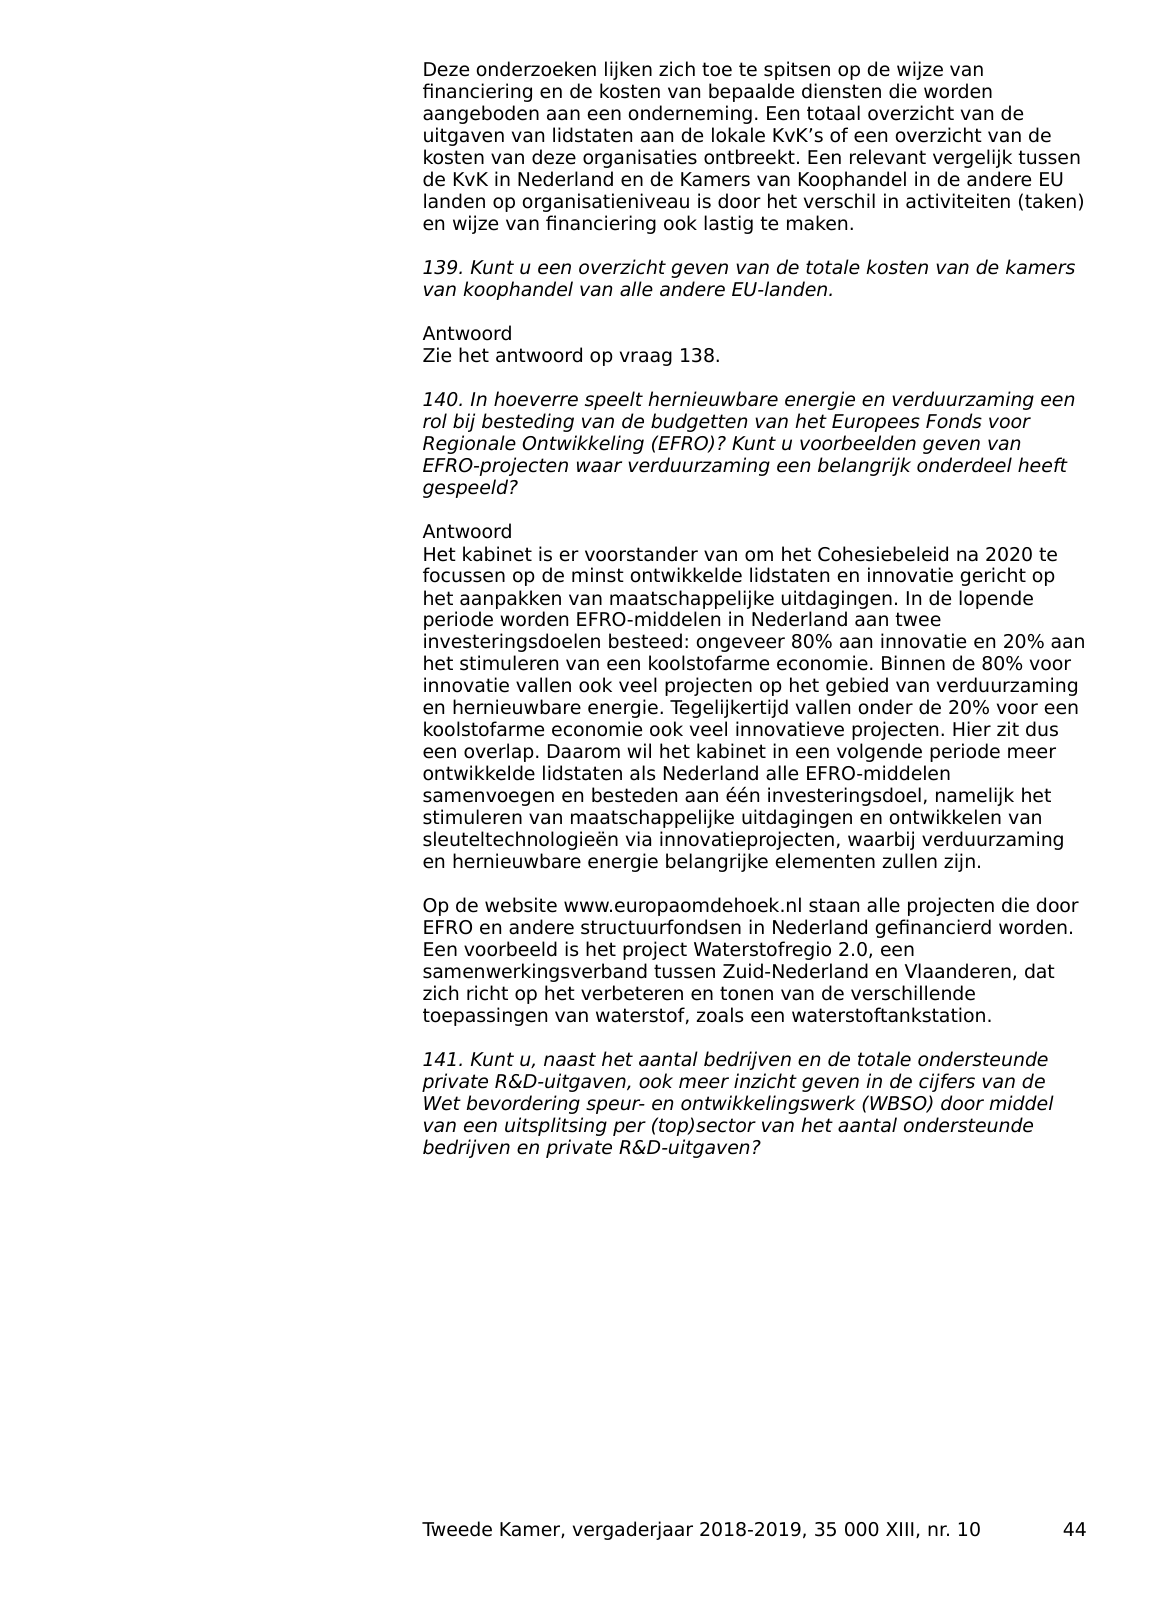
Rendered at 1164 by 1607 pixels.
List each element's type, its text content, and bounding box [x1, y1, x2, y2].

text Antwoord [422, 323, 1087, 345]
text 139. Kunt u een overzicht geven van de totale kosten van de kamers van koophandel van alle andere EU-landen. [422, 257, 1087, 301]
text 140. In hoeverre speelt hernieuwbare energie en verduurzaming een rol bij besteding van de budgetten van het Europees Fonds voor Regionale Ontwikkeling (EFRO)? Kunt u voorbeelden geven van EFRO-projecten waar verduurzaming een belangrijk onderdeel heeft gespeeld? [422, 389, 1087, 499]
text Deze onderzoeken lijken zich toe te spitsen op de wijze van financiering en de kosten van bepaalde diensten die worden aangeboden aan een onderneming. Een totaal overzicht van de uitgaven van lidstaten aan de lokale KvK’s of een overzicht van de kosten van deze organisaties ontbreekt. Een relevant vergelijk tussen de KvK in Nederland en de Kamers van Koophandel in de andere EU landen op organisatieniveau is door het verschil in activiteiten (taken) en wijze van financiering ook lastig te maken. [422, 59, 1087, 235]
text 141. Kunt u, naast het aantal bedrijven en de totale ondersteunde private R&D-uitgaven, ook meer inzicht geven in de cijfers van de Wet bevordering speur- en ontwikkelingswerk (WBSO) door middel van een uitsplitsing per (top)sector van het aantal ondersteunde bedrijven en private R&D-uitgaven? [422, 1049, 1087, 1159]
text Zie het antwoord op vraag 138. [422, 345, 1087, 367]
text Antwoord [422, 521, 1087, 543]
text Op de website www.europaomdehoek.nl staan alle projecten die door EFRO en andere structuurfondsen in Nederland gefinancierd worden. Een voorbeeld is het project Waterstofregio 2.0, een samenwerkingsverband tussen Zuid-Nederland en Vlaanderen, dat zich richt op het verbeteren en tonen van de verschillende toepassingen van waterstof, zoals een waterstoftankstation. [422, 895, 1087, 1027]
text Het kabinet is er voorstander van om het Cohesiebeleid na 2020 te focussen op de minst ontwikkelde lidstaten en innovatie gericht op het aanpakken van maatschappelijke uitdagingen. In de lopende periode worden EFRO-middelen in Nederland aan twee investeringsdoelen besteed: ongeveer 80% aan innovatie en 20% aan het stimuleren van een koolstofarme economie. Binnen de 80% voor innovatie vallen ook veel projecten op het gebied van verduurzaming en hernieuwbare energie. Tegelijkertijd vallen onder de 20% voor een koolstofarme economie ook veel innovatieve projecten. Hier zit dus een overlap. Daarom wil het kabinet in een volgende periode meer ontwikkelde lidstaten als Nederland alle EFRO-middelen samenvoegen en besteden aan één investeringsdoel, namelijk het stimuleren van maatschappelijke uitdagingen en ontwikkelen van sleuteltechnologieën via innovatieprojecten, waarbij verduurzaming en hernieuwbare energie belangrijke elementen zullen zijn. [422, 543, 1087, 873]
